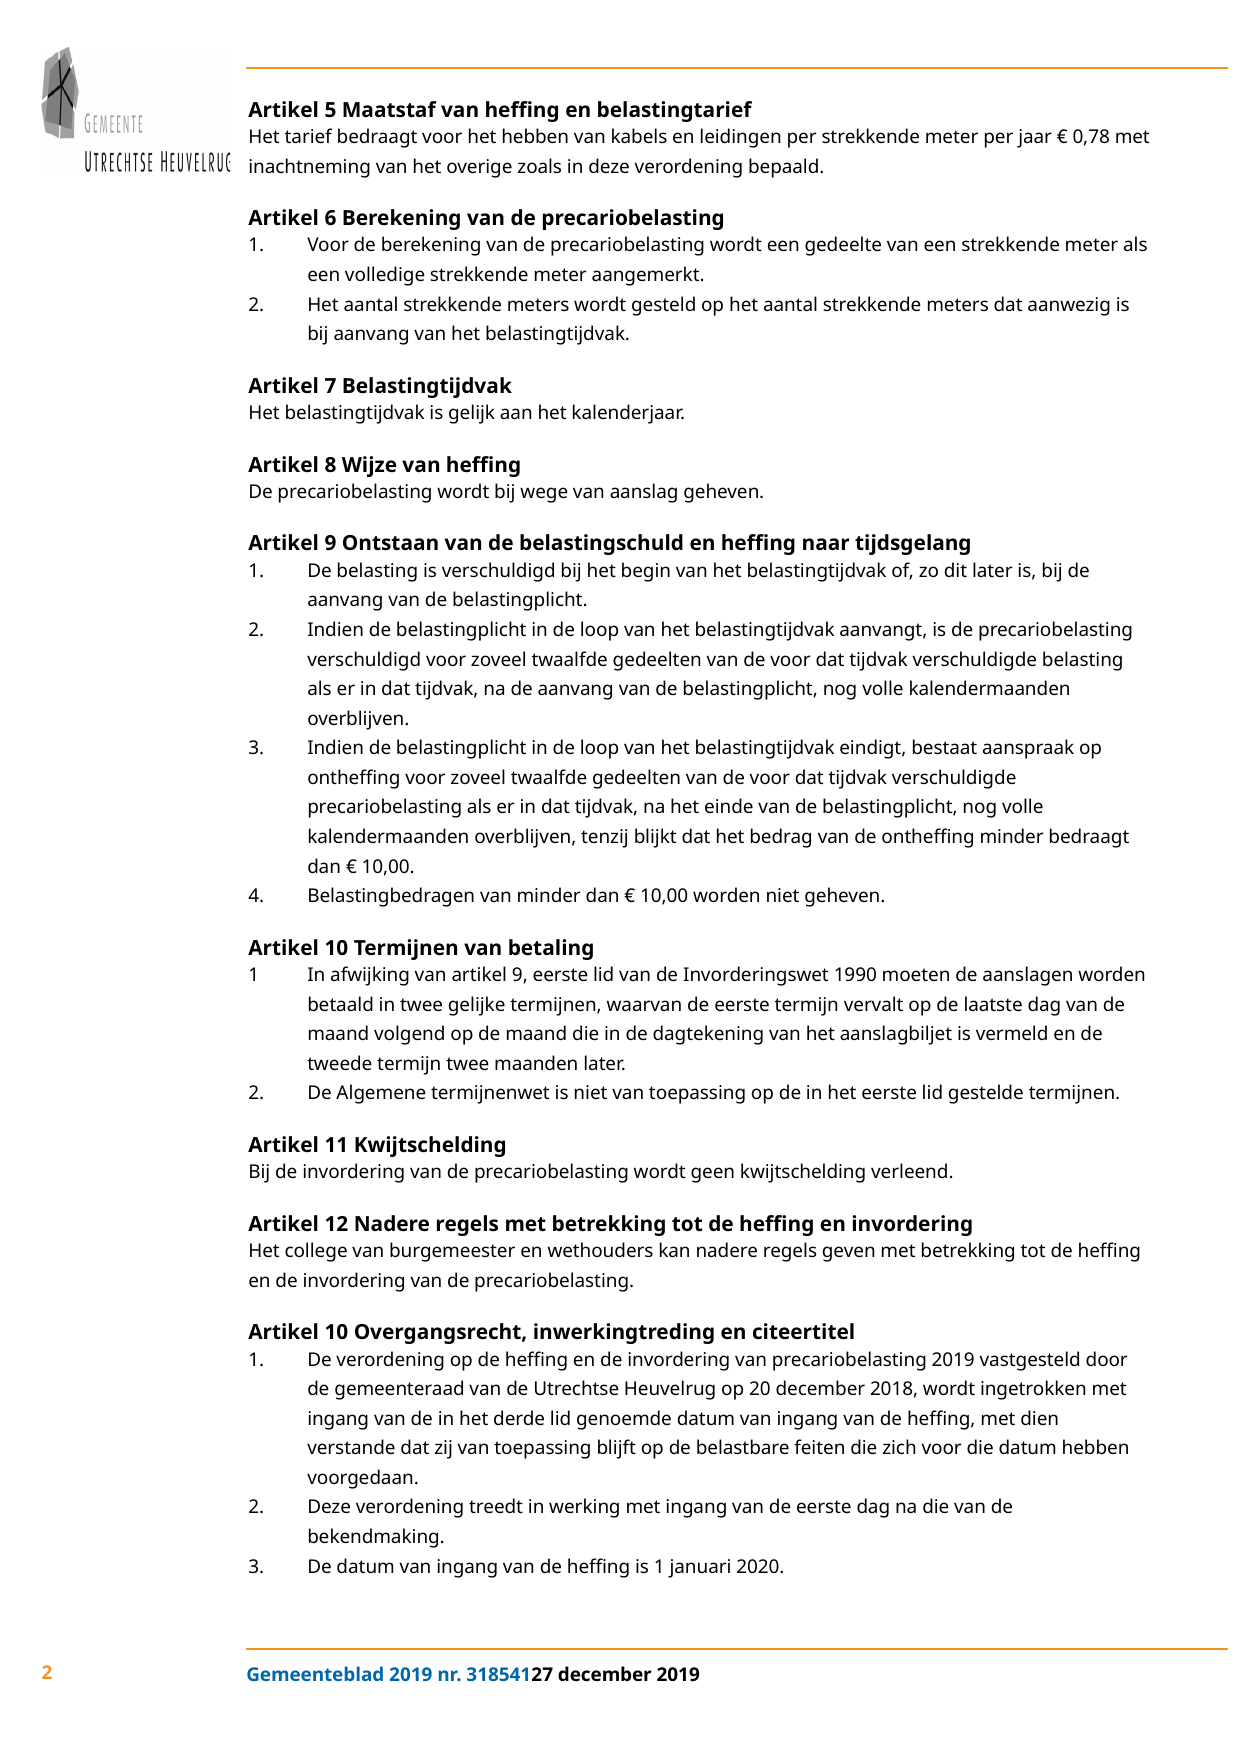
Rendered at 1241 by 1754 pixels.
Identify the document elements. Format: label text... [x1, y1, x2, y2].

list Indien de belastingplicht in de loop van het belastingtijdvak aanvangt, is de precariobelasting verschuldigd voor zoveel twaalfde gedeelten van de voor dat tijdvak verschuldigde belasting als er in dat tijdvak, na de aanvang van de belastingplicht, nog volle kalendermaanden overblijven. [248, 616, 1152, 731]
text Het college van burgemeester en wethouders kan nadere regels geven met betrekking tot de heffing en de invordering van de precariobelasting. [248, 1237, 1152, 1293]
text Artikel 7 Belastingtijdvak [248, 371, 1152, 399]
list De verordening op de heffing en de invordering van precariobelasting 2019 vastgesteld door de gemeenteraad van de Utrechtse Heuvelrug op 20 december 2018, wordt ingetrokken met ingang van de in het derde lid genoemde datum van ingang van de heffing, met dien verstande dat zij van toepassing blijft op de belastbare feiten die zich voor die datum hebben voorgedaan. [248, 1346, 1152, 1490]
text Artikel 10 Overgangsrecht, inwerkingtreding en citeertitel [248, 1317, 1152, 1346]
list De datum van ingang van de heffing is 1 januari 2020. [248, 1553, 1152, 1578]
text Artikel 10 Termijnen van betaling [248, 933, 1152, 961]
list Voor de berekening van de precariobelasting wordt een gedeelte van een strekkende meter als een volledige strekkende meter aangemerkt. [248, 232, 1152, 287]
list Indien de belastingplicht in de loop van het belastingtijdvak eindigt, bestaat aanspraak op ontheffing voor zoveel twaalfde gedeelten van de voor dat tijdvak verschuldigde precariobelasting als er in dat tijdvak, na het einde van de belastingplicht, nog volle kalendermaanden overblijven, tenzij blijkt dat het bedrag van de ontheffing minder bedraagt dan € 10,00. [248, 734, 1152, 878]
text Artikel 11 Kwijtschelding [248, 1130, 1152, 1158]
text Artikel 6 Berekening van de precariobelasting [248, 203, 1152, 232]
text Bij de invordering van de precariobelasting wordt geen kwijtschelding verleend. [248, 1158, 1152, 1184]
text Artikel 12 Nadere regels met betrekking tot de heffing en invordering [248, 1209, 1152, 1237]
list Belastingbedragen van minder dan € 10,00 worden niet geheven. [248, 882, 1152, 908]
text Het tarief bedraagt voor het hebben van kabels en leidingen per strekkende meter per jaar € 0,78 met inachtneming van het overige zoals in deze verordening bepaald. [248, 123, 1152, 178]
list Het aantal strekkende meters wordt gesteld op het aantal strekkende meters dat aanwezig is bij aanvang van het belastingtijdvak. [248, 291, 1152, 346]
text Artikel 5 Maatstaf van heffing en belastingtarief [248, 95, 1152, 123]
text Artikel 8 Wijze van heffing [248, 450, 1152, 478]
text De precariobelasting wordt bij wege van aanslag geheven. [248, 478, 1152, 504]
picture [41, 47, 231, 172]
text Het belastingtijdvak is gelijk aan het kalenderjaar. [248, 399, 1152, 425]
list De belasting is verschuldigd bij het begin van het belastingtijdvak of, zo dit later is, bij de aanvang van de belastingplicht. [248, 557, 1152, 612]
list De Algemene termijnenwet is niet van toepassing op de in het eerste lid gestelde termijnen. [248, 1079, 1152, 1105]
list In afwijking van artikel 9, eerste lid van de Invorderingswet 1990 moeten de aanslagen worden betaald in twee gelijke termijnen, waarvan de eerste termijn vervalt op de laatste dag van de maand volgend op de maand die in de dagtekening van het aanslagbiljet is vermeld en de tweede termijn twee maanden later. [248, 961, 1152, 1076]
list Deze verordening treedt in werking met ingang van de eerste dag na die van de bekendmaking. [248, 1494, 1152, 1549]
text Artikel 9 Ontstaan van de belastingschuld en heffing naar tijdsgelang [248, 528, 1152, 557]
